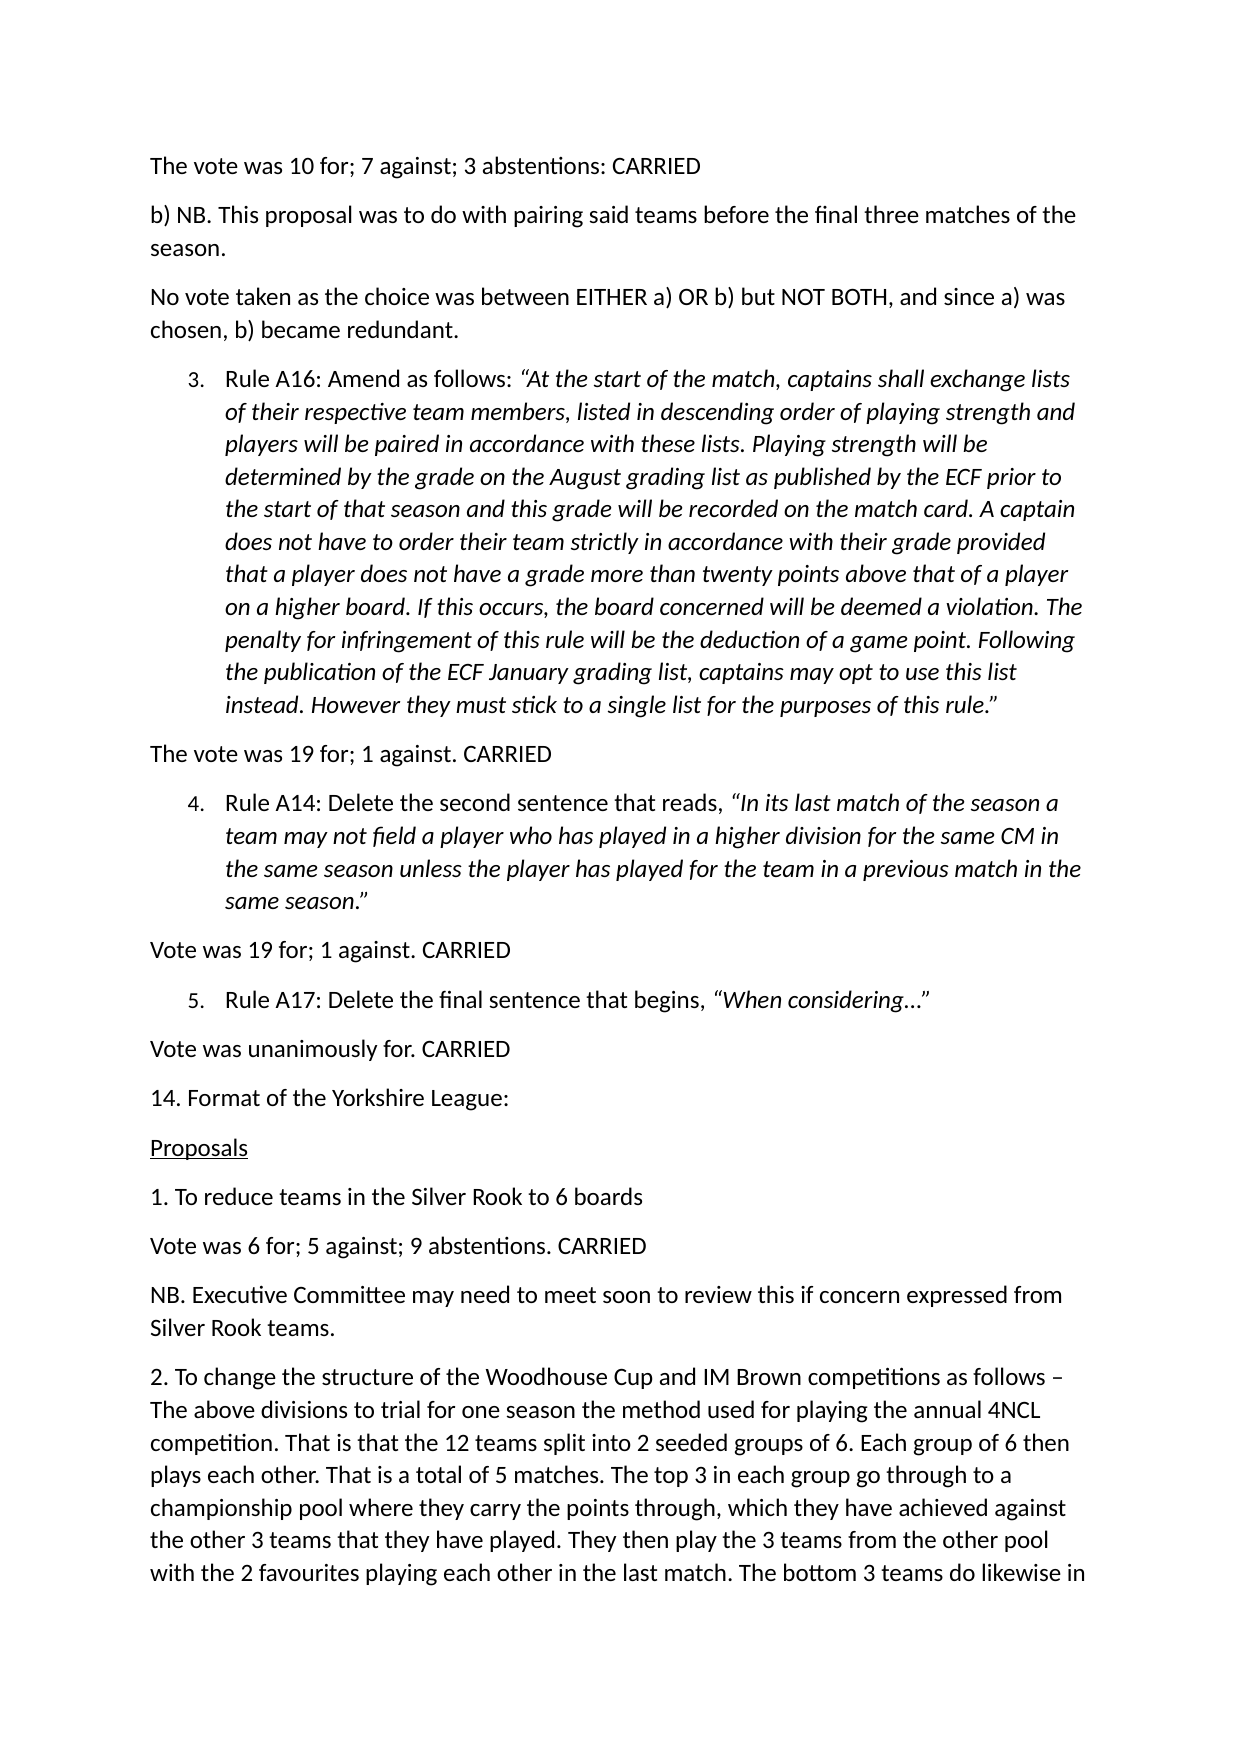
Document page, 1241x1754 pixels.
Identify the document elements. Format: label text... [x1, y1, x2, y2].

list b) NB. This proposal was to do with pairing said teams before the final three matches of the season. [150, 199, 1090, 262]
list The vote was 19 for; 1 against. CARRIED [150, 738, 1090, 769]
list Proposals [150, 1132, 1090, 1162]
list 2. To change the structure of the Woodhouse Cup and IM Brown competitions as follows – The above divisions to trial for one season the method used for playing the annual 4NCL competition. That is that the 12 teams split into 2 seeded groups of 6. Each group of 6 then plays each other. That is a total of 5 matches. The top 3 in each group go through to a championship pool where they carry the points through, which they have achieved against the other 3 teams that they have played. They then play the 3 teams from the other pool with the 2 favourites playing each other in the last match. The bottom 3 teams do likewise in [150, 1361, 1090, 1588]
list Rule A14: Delete the second sentence that reads, “In its last match of the season a team may not field a player who has played in a higher division for the same CM in the same season unless the player has played for the team in a previous match in the same season.” [187, 788, 1090, 916]
list Vote was unanimously for. CARRIED [150, 1033, 1090, 1064]
list Rule A17: Delete the final sentence that begins, “When considering...” [187, 984, 1090, 1014]
list 14. Format of the Yorkshire League: [150, 1082, 1090, 1113]
list 1. To reduce teams in the Silver Rook to 6 boards [150, 1181, 1090, 1212]
list Vote was 19 for; 1 against. CARRIED [150, 935, 1090, 965]
list Rule A16: Amend as follows: “At the start of the match, captains shall exchange lists of their respective team members, listed in descending order of playing strength and players will be paired in accordance with these lists. Playing strength will be determined by the grade on the August grading list as published by the ECF prior to the start of that season and this grade will be recorded on the match card. A captain does not have to order their team strictly in accordance with their grade provided that a player does not have a grade more than twenty points above that of a player on a higher board. If this occurs, the board concerned will be deemed a violation. The penalty for infringement of this rule will be the deduction of a game point. Following the publication of the ECF January grading list, captains may opt to use this list instead. However they must stick to a single list for the purposes of this rule.” [187, 363, 1090, 719]
list NB. Executive Committee may need to meet soon to review this if concern expressed from Silver Rook teams. [150, 1279, 1090, 1343]
list The vote was 10 for; 7 against; 3 abstentions: CARRIED [150, 150, 1090, 181]
list Vote was 6 for; 5 against; 9 abstentions. CARRIED [150, 1230, 1090, 1261]
list No vote taken as the choice was between EITHER a) OR b) but NOT BOTH, and since a) was chosen, b) became redundant. [150, 281, 1090, 344]
